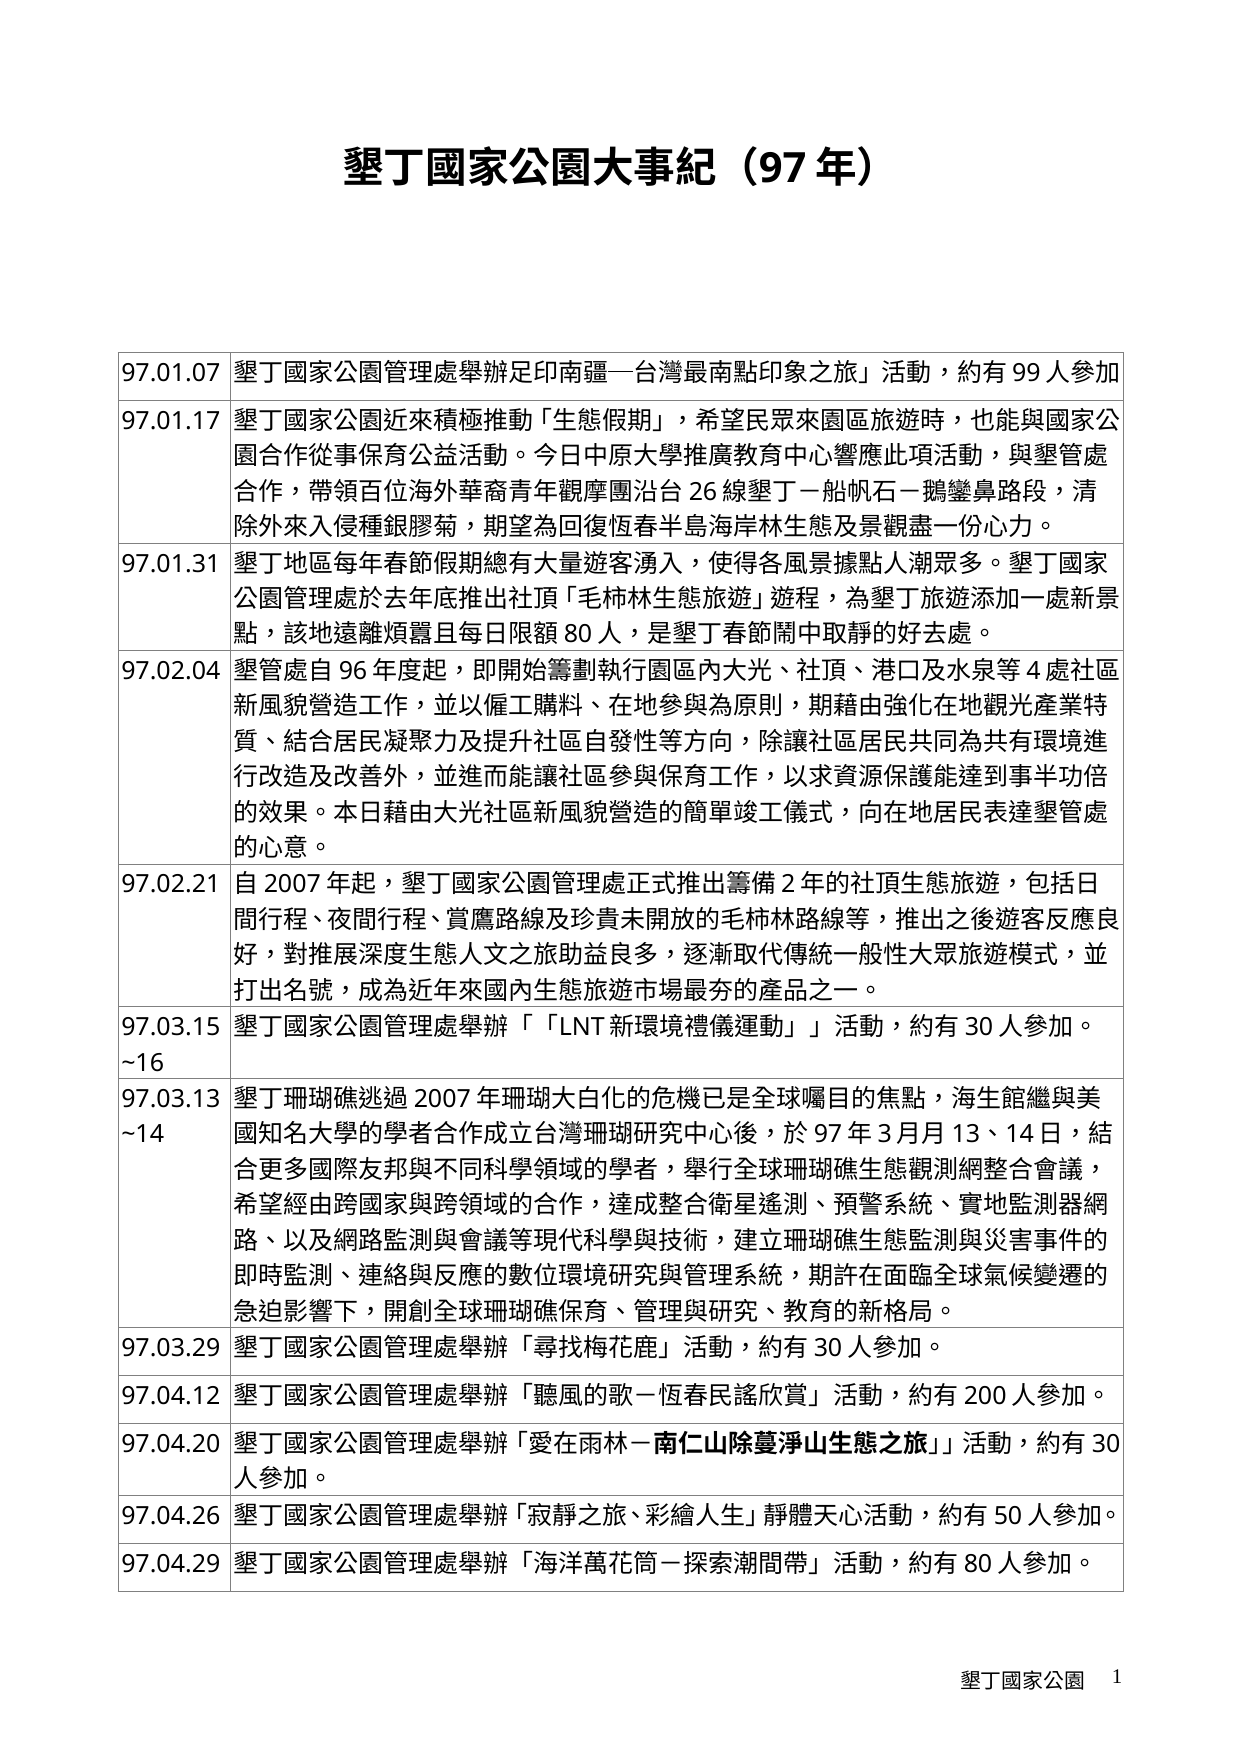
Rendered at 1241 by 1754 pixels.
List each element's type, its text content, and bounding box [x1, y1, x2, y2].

table_cell 自2007年起，墾丁國家公園管理處正式推出籌備2年的社頂生態旅遊，包括日間行程、夜間行程、賞鷹路線及珍貴未開放的毛柿林路線等，推出之後遊客反應良好，對推展深度生態人文之旅助益良多，逐漸取代傳統一般性大眾旅遊模式，並打出名號，成為近年來國內生態旅遊市場最夯的產品之一。 [231, 865, 1123, 1006]
table_cell 墾管處自96年度起，即開始籌劃執行園區內大光、社頂、港口及水泉等4處社區新風貌營造工作，並以僱工購料、在地參與為原則，期藉由強化在地觀光產業特質、結合居民凝聚力及提升社區自發性等方向，除讓社區居民共同為共有環境進行改造及改善外，並進而能讓社區參與保育工作，以求資源保護能達到事半功倍的效果。本日藉由大光社區新風貌營造的簡單竣工儀式，向在地居民表達墾管處的心意。 [231, 651, 1123, 863]
table_cell 97.03.29 [119, 1328, 230, 1375]
table_cell 97.01.31 [119, 544, 230, 650]
table_cell 墾丁國家公園管理處舉辦「愛在雨林－南仁山除蔓淨山生態之旅」」活動，約有30人參加。 [231, 1424, 1123, 1495]
table_header 墾丁國家公園管理處舉辦足印南疆─台灣最南點印象之旅」活動，約有99人參加 [231, 353, 1123, 400]
text 墾丁國家公園大事紀（97年） [118, 127, 1122, 202]
table_cell 墾丁國家公園近來積極推動「生態假期」，希望民眾來園區旅遊時，也能與國家公園合作從事保育公益活動。今日中原大學推廣教育中心響應此項活動，與墾管處合作，帶領百位海外華裔青年觀摩團沿台26線墾丁－船帆石－鵝鑾鼻路段，清除外來入侵種銀膠菊，期望為回復恆春半島海岸林生態及景觀盡一份心力。 [231, 401, 1123, 543]
table_cell 墾丁國家公園管理處舉辦「尋找梅花鹿」活動，約有30人參加。 [231, 1328, 1123, 1375]
table_cell 97.02.04 [119, 651, 230, 863]
table_cell 墾丁國家公園管理處舉辦「寂靜之旅、彩繪人生」靜體天心活動，約有50人參加。 [231, 1496, 1123, 1543]
table_cell 墾丁地區每年春節假期總有大量遊客湧入，使得各風景據點人潮眾多。墾丁國家公園管理處於去年底推出社頂「毛柿林生態旅遊」遊程，為墾丁旅遊添加一處新景點，該地遠離煩囂且每日限額80人，是墾丁春節鬧中取靜的好去處。 [231, 544, 1123, 650]
table_cell 墾丁國家公園管理處舉辦「「LNT新環境禮儀運動」」活動，約有30人參加。 [231, 1007, 1123, 1078]
table_cell 墾丁國家公園管理處舉辦「聽風的歌－恆春民謠欣賞」活動，約有200人參加。 [231, 1376, 1123, 1423]
table_cell 97.02.21 [119, 865, 230, 1006]
table_cell 97.04.26 [119, 1496, 230, 1543]
table_cell 97.04.29 [119, 1544, 230, 1591]
table_cell 97.04.12 [119, 1376, 230, 1423]
table_cell 97.03.15~16 [119, 1007, 230, 1078]
table_header 97.01.07 [119, 353, 230, 400]
table_cell 97.04.20 [119, 1424, 230, 1495]
table_cell 墾丁珊瑚礁逃過2007年珊瑚大白化的危機已是全球囑目的焦點，海生館繼與美國知名大學的學者合作成立台灣珊瑚研究中心後，於97年3月月13、14日，結合更多國際友邦與不同科學領域的學者，舉行全球珊瑚礁生態觀測網整合會議，希望經由跨國家與跨領域的合作，達成整合衛星遙測、預警系統、實地監測器網路、以及網路監測與會議等現代科學與技術，建立珊瑚礁生態監測與災害事件的即時監測、連絡與反應的數位環境研究與管理系統，期許在面臨全球氣候變遷的急迫影響下，開創全球珊瑚礁保育、管理與研究、教育的新格局。 [231, 1079, 1123, 1327]
table_cell 墾丁國家公園管理處舉辦「海洋萬花筒－探索潮間帶」活動，約有80人參加。 [231, 1544, 1123, 1591]
table_cell 97.01.17 [119, 401, 230, 543]
table_cell 97.03.13~14 [119, 1079, 230, 1327]
